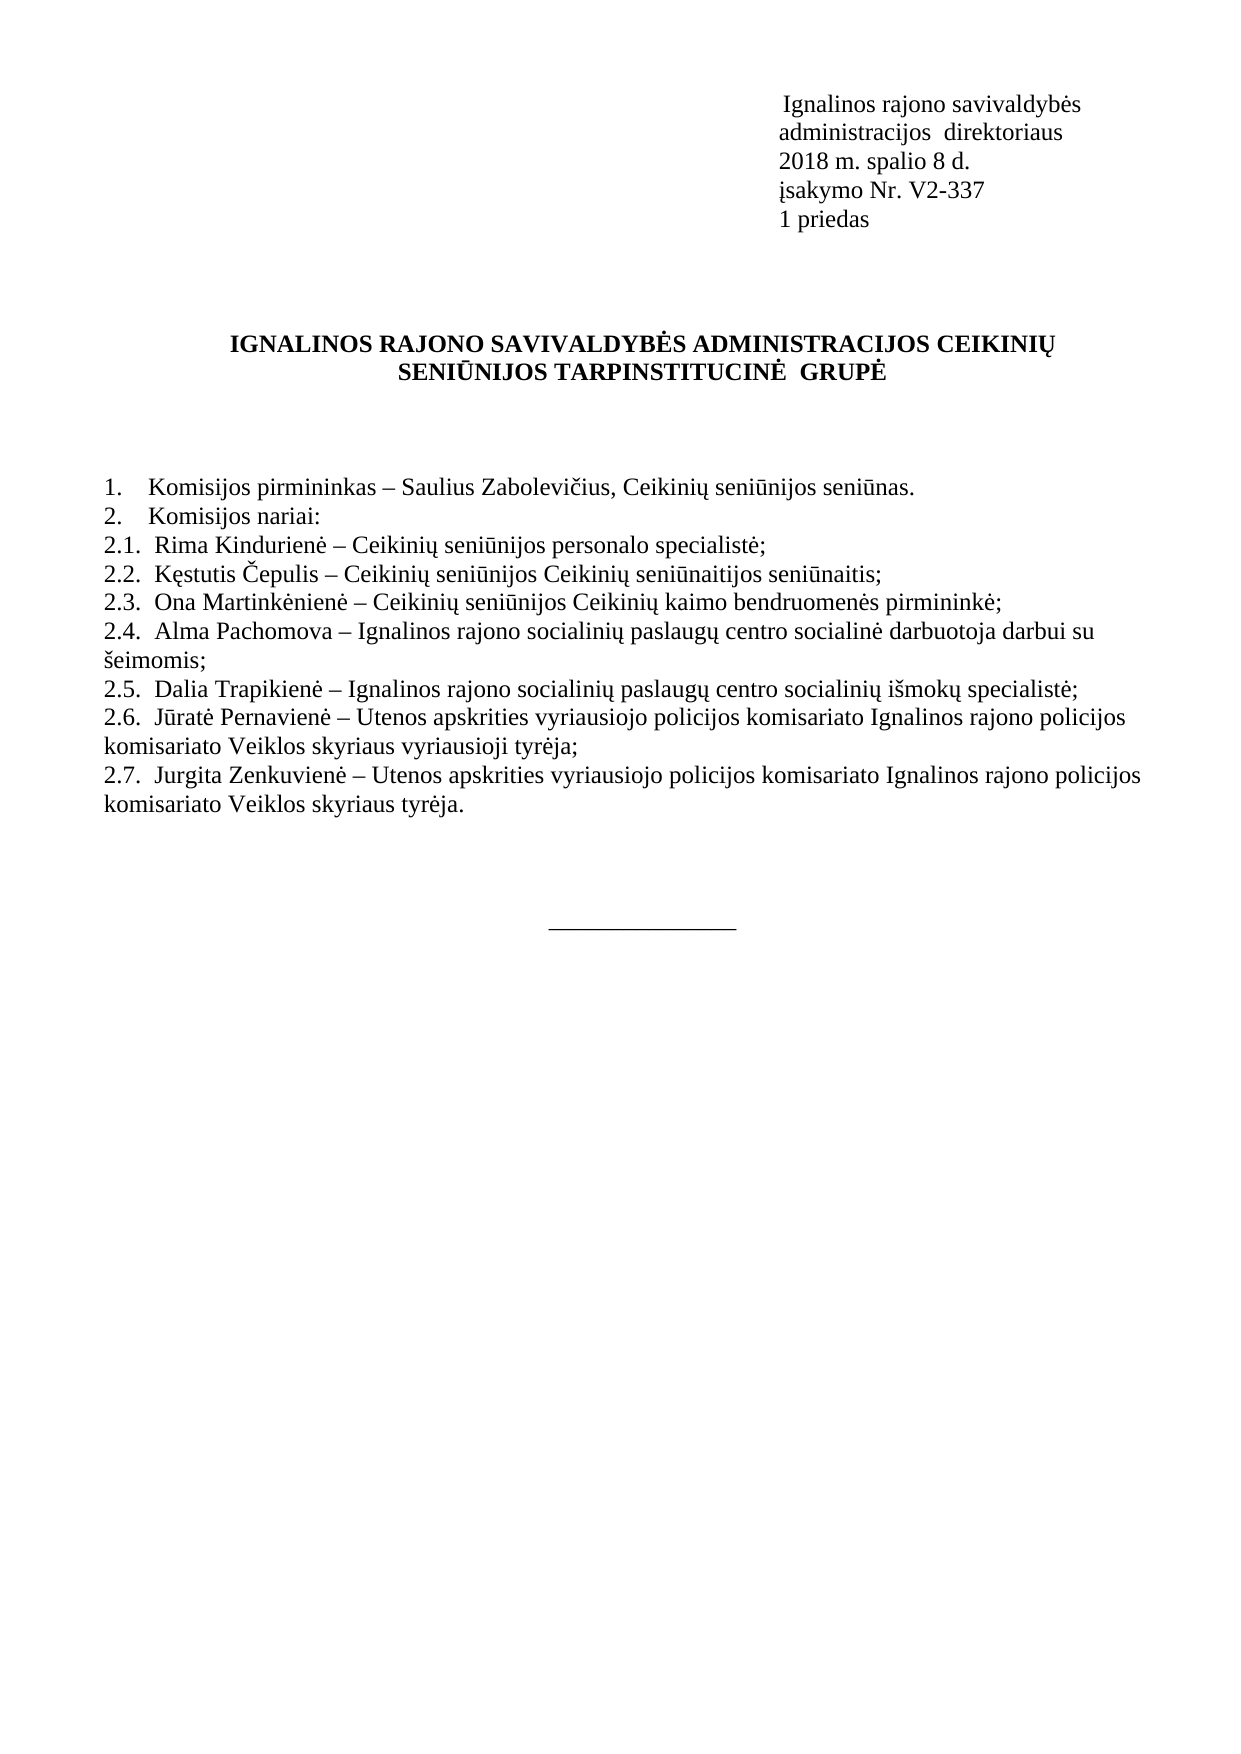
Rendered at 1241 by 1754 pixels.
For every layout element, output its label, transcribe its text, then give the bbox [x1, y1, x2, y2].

text 2.6. Jūratė Pernavienė – Utenos apskrities vyriausiojo policijos komisariato Ignalinos rajono policijos komisariato Veiklos skyriaus vyriausioji tyrėja; [103, 702, 1181, 760]
text Ignalinos rajono savivaldybės [783, 89, 1181, 117]
text 1 priedas [778, 204, 1181, 232]
text _______________ [103, 904, 1181, 932]
text 2.1. Rima Kindurienė – Ceikinių seniūnijos personalo specialistė; [103, 530, 1181, 559]
text 2.2. Kęstutis Čepulis – Ceikinių seniūnijos Ceikinių seniūnaitijos seniūnaitis; [103, 559, 1181, 587]
text 2.5. Dalia Trapikienė – Ignalinos rajono socialinių paslaugų centro socialinių išmokų specialistė; [103, 674, 1181, 702]
text 2.7. Jurgita Zenkuvienė – Utenos apskrities vyriausiojo policijos komisariato Ignalinos rajono policijos komisariato Veiklos skyriaus tyrėja. [103, 760, 1181, 817]
text 2.3. Ona Martinkėnienė – Ceikinių seniūnijos Ceikinių kaimo bendruomenės pirmininkė; [103, 587, 1181, 616]
text IGNALINOS RAJONO SAVIVALDYBĖS ADMINISTRACIJOS CEIKINIŲ [103, 329, 1182, 357]
text 2.4. Alma Pachomova – Ignalinos rajono socialinių paslaugų centro socialinė darbuotoja darbui su šeimomis; [103, 616, 1181, 674]
text įsakymo Nr. V2-337 [778, 175, 1181, 204]
text administracijos direktoriaus [778, 117, 1181, 146]
text SENIŪNIJOS TARPINSTITUCINĖ GRUPĖ [103, 357, 1181, 386]
text 1. Komisijos pirmininkas – Saulius Zabolevičius, Ceikinių seniūnijos seniūnas. [103, 472, 1181, 501]
text 2018 m. spalio 8 d. [778, 146, 1181, 175]
text 2. Komisijos nariai: [103, 501, 1181, 530]
